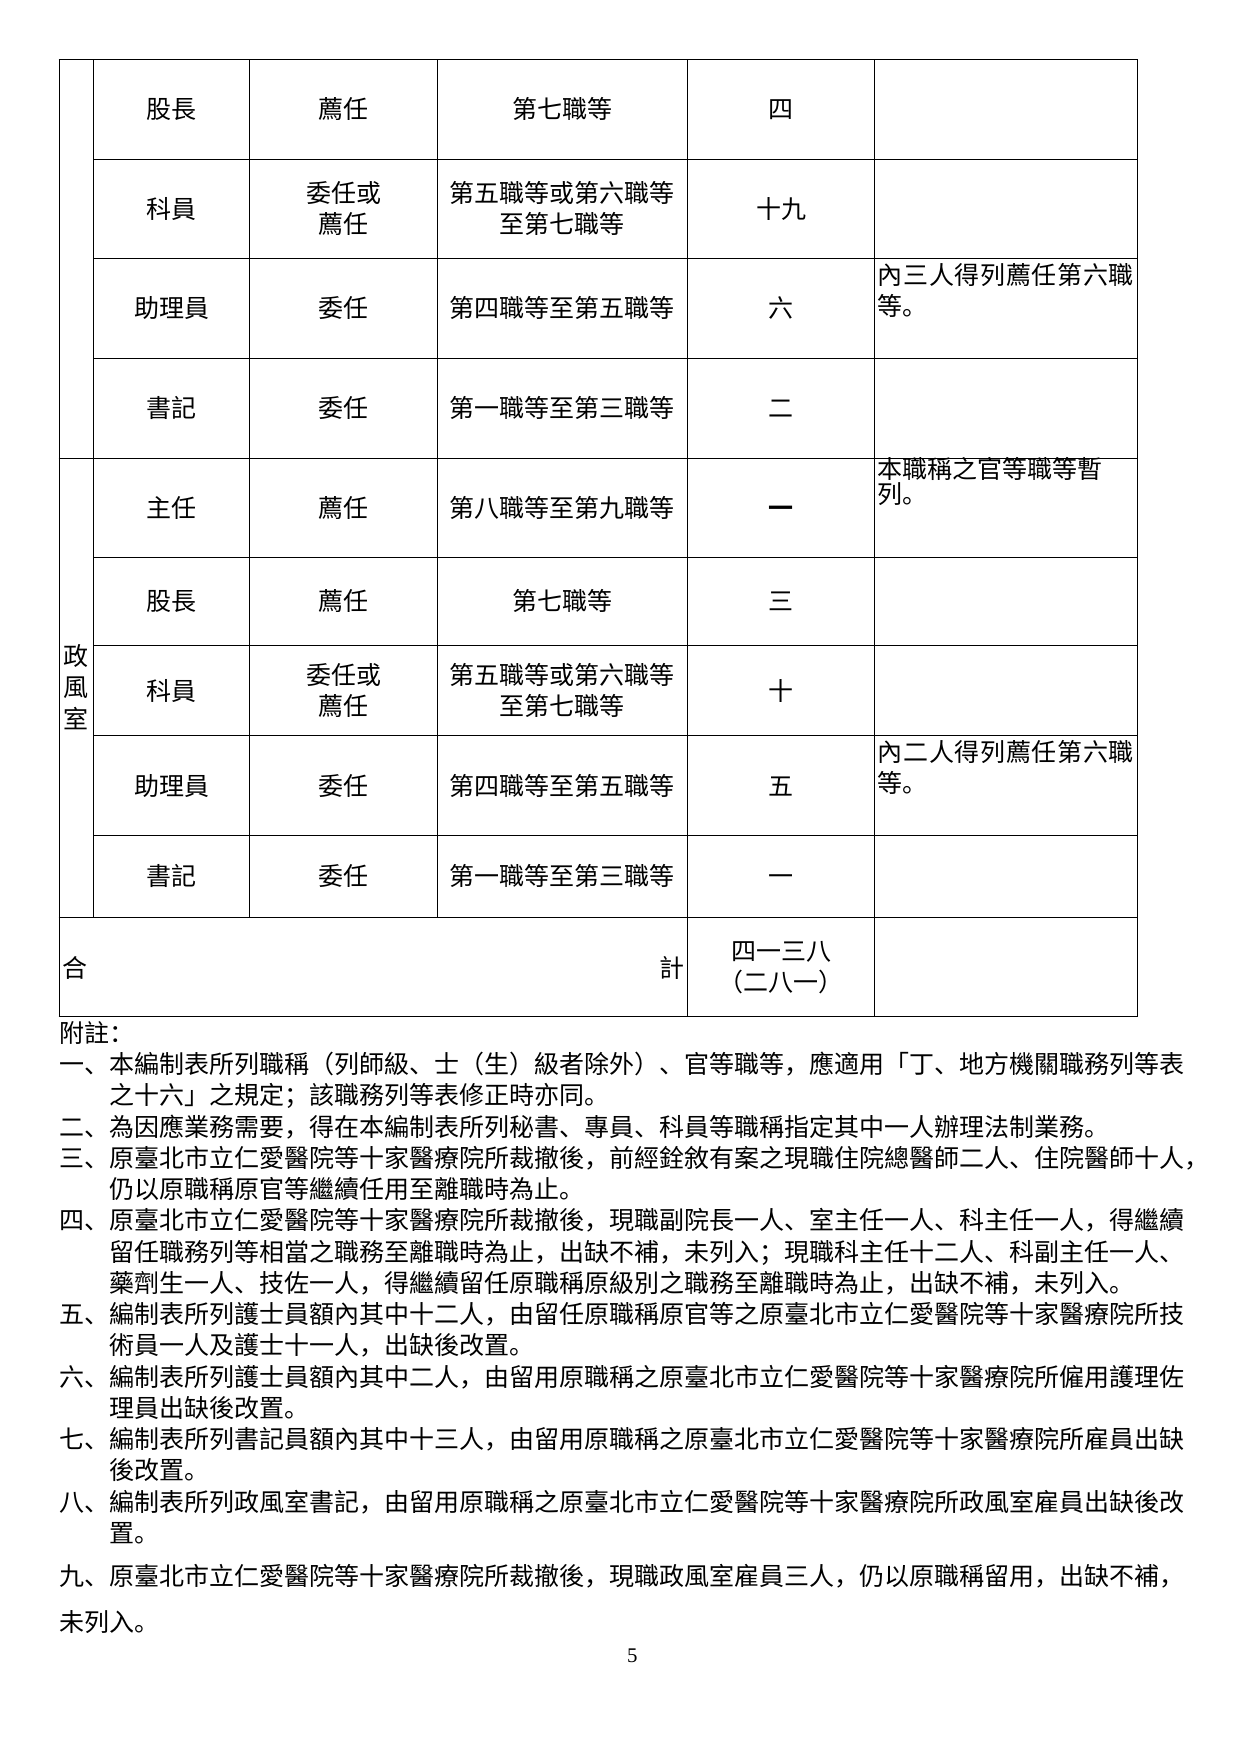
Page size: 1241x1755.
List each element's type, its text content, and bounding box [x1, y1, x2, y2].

table_cell 內二人得列薦任第六職等。 [875, 736, 1137, 835]
table_cell 四 [688, 60, 874, 159]
text 二、為因應業務需要，得在本編制表所列秘書、專員、科員等職稱指定其中一人辦理法制業務。 [59, 1111, 1205, 1142]
table_cell 主任 [94, 459, 249, 557]
table_cell 委任或 薦任 [250, 646, 437, 735]
table_cell 四一三八 （二八一） [688, 918, 874, 1016]
table_cell [875, 359, 1137, 457]
table_cell [875, 646, 1137, 735]
table_cell 書記 [94, 836, 249, 917]
table_cell 第一職等至第三職等 [438, 836, 687, 917]
table_cell 本職稱之官等職等暫列。 [875, 459, 1137, 557]
text 一、本編制表所列職稱（列師級、士（生）級者除外）、官等職等，應適用「丁、地方機關職務列等表之十六」之規定；該職務列等表修正時亦同。 [59, 1048, 1205, 1111]
text 五、編制表所列護士員額內其中十二人，由留任原職稱原官等之原臺北市立仁愛醫院等十家醫療院所技術員一人及護士十一人，出缺後改置。 [59, 1298, 1205, 1361]
table_cell [60, 60, 93, 457]
text 四、原臺北市立仁愛醫院等十家醫療院所裁撤後，現職副院長一人、室主任一人、科主任一人，得繼續留任職務列等相當之職務至離職時為止，出缺不補，未列入；現職科主任十二人、科副主任一人、藥劑生一人、技佐一人，得繼續留任原職稱原級別之職務至離職時為止，出缺不補，未列入。 [59, 1205, 1205, 1298]
table_cell 委任 [250, 836, 437, 917]
table_cell 三 [688, 558, 874, 645]
text 六、編制表所列護士員額內其中二人，由留用原職稱之原臺北市立仁愛醫院等十家醫療院所僱用護理佐理員出缺後改置。 [59, 1361, 1205, 1423]
table_cell 合計 [60, 918, 687, 1016]
table_cell 薦任 [250, 558, 437, 645]
table_cell 五 [688, 736, 874, 835]
table_cell 一 [688, 836, 874, 917]
table_cell 科員 [94, 160, 249, 258]
table_cell 股長 [94, 558, 249, 645]
text 三、原臺北市立仁愛醫院等十家醫療院所裁撤後，前經銓敘有案之現職住院總醫師二人、住院醫師十人，仍以原職稱原官等繼續任用至離職時為止。 [59, 1142, 1205, 1205]
table_cell [875, 918, 1137, 1016]
table_cell 委任 [250, 259, 437, 358]
table_cell 薦任 [250, 60, 437, 159]
table_cell 一 [688, 459, 874, 557]
table_cell 二 [688, 359, 874, 457]
table_cell 股長 [94, 60, 249, 159]
text 七、編制表所列書記員額內其中十三人，由留用原職稱之原臺北市立仁愛醫院等十家醫療院所雇員出缺後改置。 [59, 1423, 1205, 1486]
table_cell 內三人得列薦任第六職等。 [875, 259, 1137, 358]
table_cell 第四職等至第五職等 [438, 259, 687, 358]
table_cell 委任 [250, 359, 437, 457]
table_cell 助理員 [94, 259, 249, 358]
table_cell 十 [688, 646, 874, 735]
table_cell 十九 [688, 160, 874, 258]
table_cell 第八職等至第九職等 [438, 459, 687, 557]
table_cell [875, 160, 1137, 258]
table_cell 第七職等 [438, 60, 687, 159]
table_cell 第七職等 [438, 558, 687, 645]
table_cell 第五職等或第六職等至第七職等 [438, 160, 687, 258]
table_cell 科員 [94, 646, 249, 735]
table_cell 六 [688, 259, 874, 358]
table_cell 助理員 [94, 736, 249, 835]
table_cell 委任 [250, 736, 437, 835]
text 九、原臺北市立仁愛醫院等十家醫療院所裁撤後，現職政風室雇員三人，仍以原職稱留用，出缺不補，未列入。 [59, 1548, 1205, 1640]
table_cell [875, 836, 1137, 917]
table_cell 第一職等至第三職等 [438, 359, 687, 457]
table_cell [875, 558, 1137, 645]
table_cell 政風室 [60, 459, 93, 917]
table_cell 第四職等至第五職等 [438, 736, 687, 835]
table_cell 第五職等或第六職等至第七職等 [438, 646, 687, 735]
table_cell 薦任 [250, 459, 437, 557]
text 附註： [59, 1017, 1205, 1048]
table_cell 書記 [94, 359, 249, 457]
table_cell [875, 60, 1137, 159]
table_cell 委任或 薦任 [250, 160, 437, 258]
text 八、編制表所列政風室書記，由留用原職稱之原臺北市立仁愛醫院等十家醫療院所政風室雇員出缺後改置。 [59, 1486, 1205, 1548]
